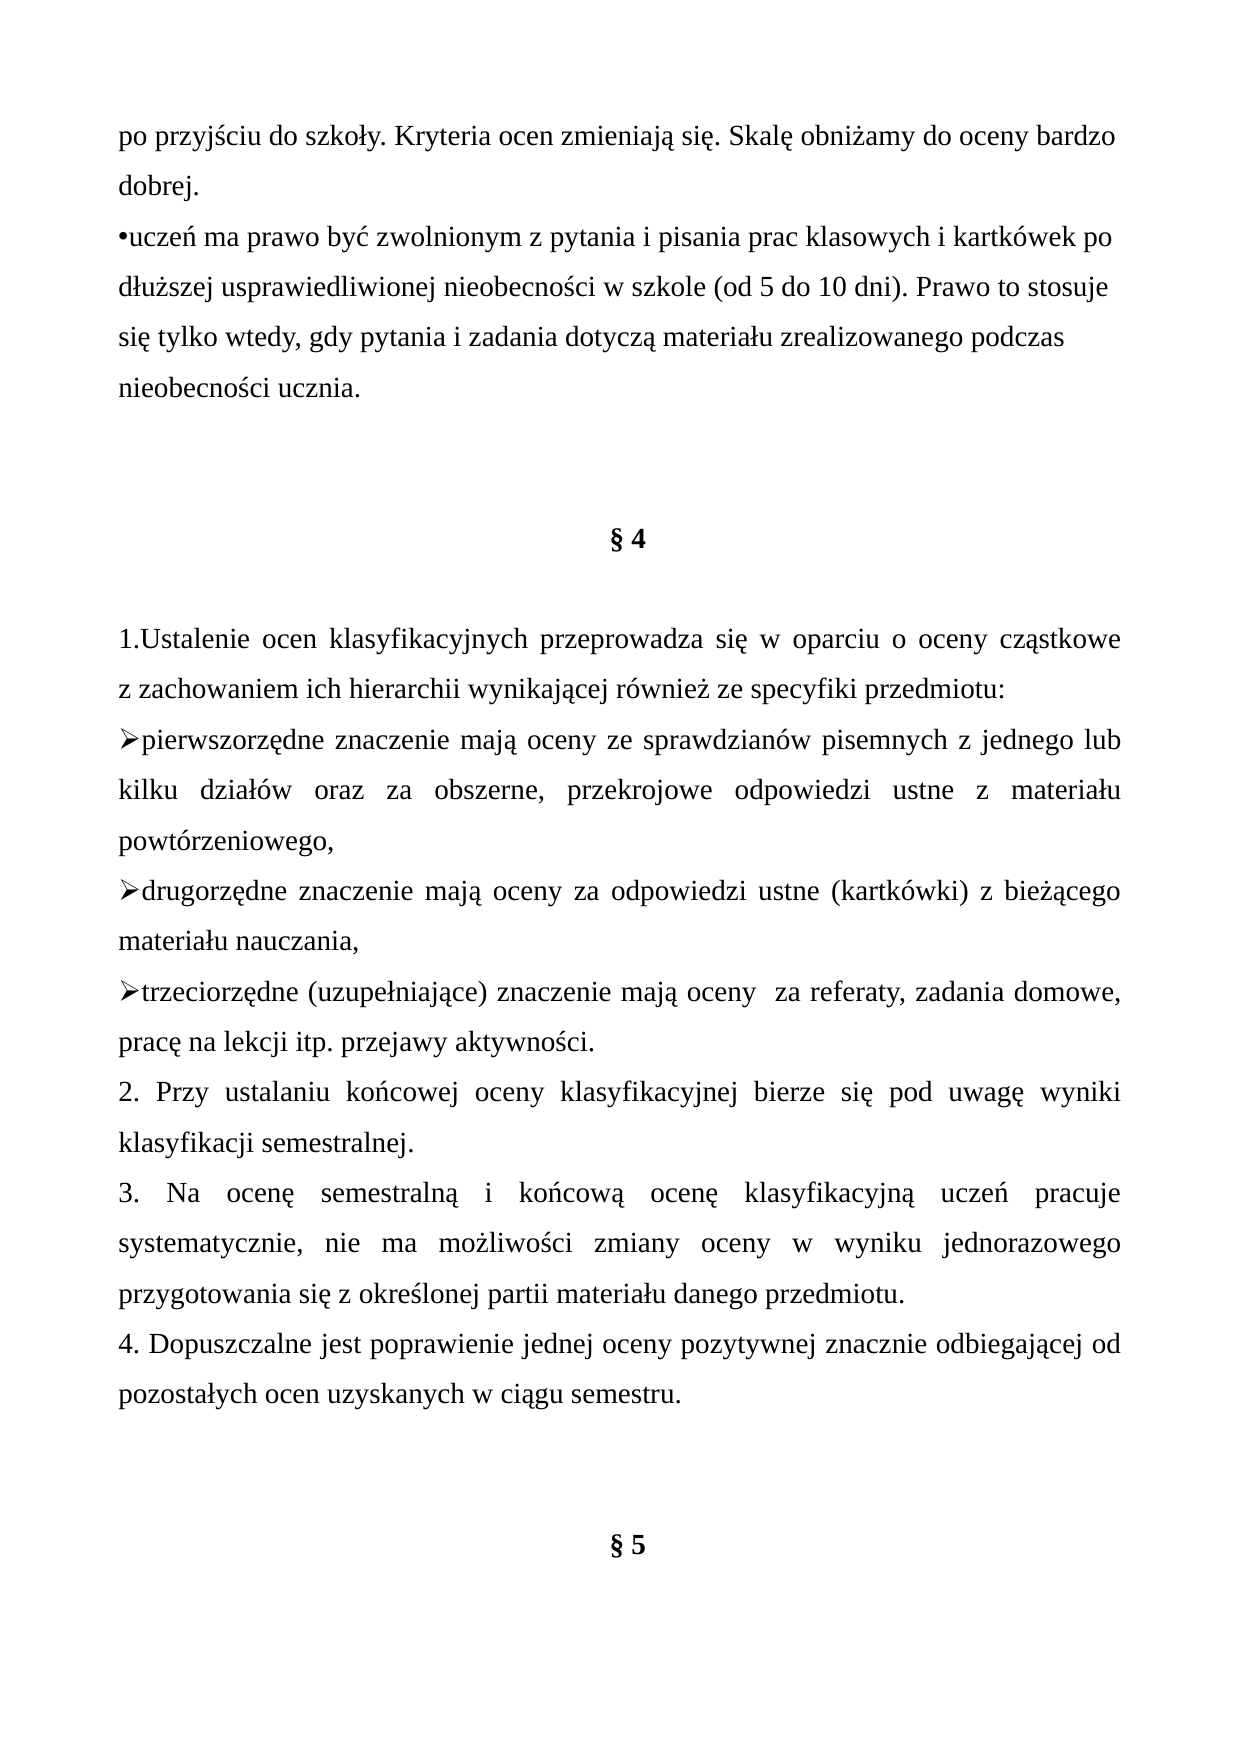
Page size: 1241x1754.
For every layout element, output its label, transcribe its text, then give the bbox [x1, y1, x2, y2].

text § 5 [133, 1527, 1122, 1561]
text § 4 [133, 521, 1122, 554]
list pierwszorzędne znaczenie mają oceny ze sprawdzianów pisemnych z jednego lub kilku działów oraz za obszerne, przekrojowe odpowiedzi ustne z materiału powtórzeniowego, [118, 722, 1122, 856]
text 4. Dopuszczalne jest poprawienie jednej oceny pozytywnej znacznie odbiegającej od pozostałych ocen uzyskanych w ciągu semestru. [118, 1326, 1122, 1410]
list drugorzędne znaczenie mają oceny za odpowiedzi ustne (kartkówki) z bieżącego materiału nauczania, [118, 873, 1122, 957]
list uczeń ma prawo być zwolnionym z pytania i pisania prac klasowych i kartkówek po dłuższej usprawiedliwionej nieobecności w szkole (od 5 do 10 dni). Prawo to stosuje się tylko wtedy, gdy pytania i zadania dotyczą materiału zrealizowanego podczas nieobecności ucznia. [118, 219, 1122, 403]
list po przyjściu do szkoły. Kryteria ocen zmieniają się. Skalę obniżamy do oceny bardzo dobrej. [118, 118, 1122, 202]
list trzeciorzędne (uzupełniające) znaczenie mają oceny za referaty, zadania domowe, pracę na lekcji itp. przejawy aktywności. [118, 974, 1122, 1058]
text 3. Na ocenę semestralną i końcową ocenę klasyfikacyjną uczeń pracuje systematycznie, nie ma możliwości zmiany oceny w wyniku jednorazowego przygotowania się z określonej partii materiału danego przedmiotu. [118, 1175, 1122, 1309]
text 2. Przy ustalaniu końcowej oceny klasyfikacyjnej bierze się pod uwagę wyniki klasyfikacji semestralnej. [118, 1074, 1122, 1158]
list Ustalenie ocen klasyfikacyjnych przeprowadza się w oparciu o oceny cząstkowe z zachowaniem ich hierarchii wynikającej również ze specyfiki przedmiotu: [118, 621, 1122, 705]
